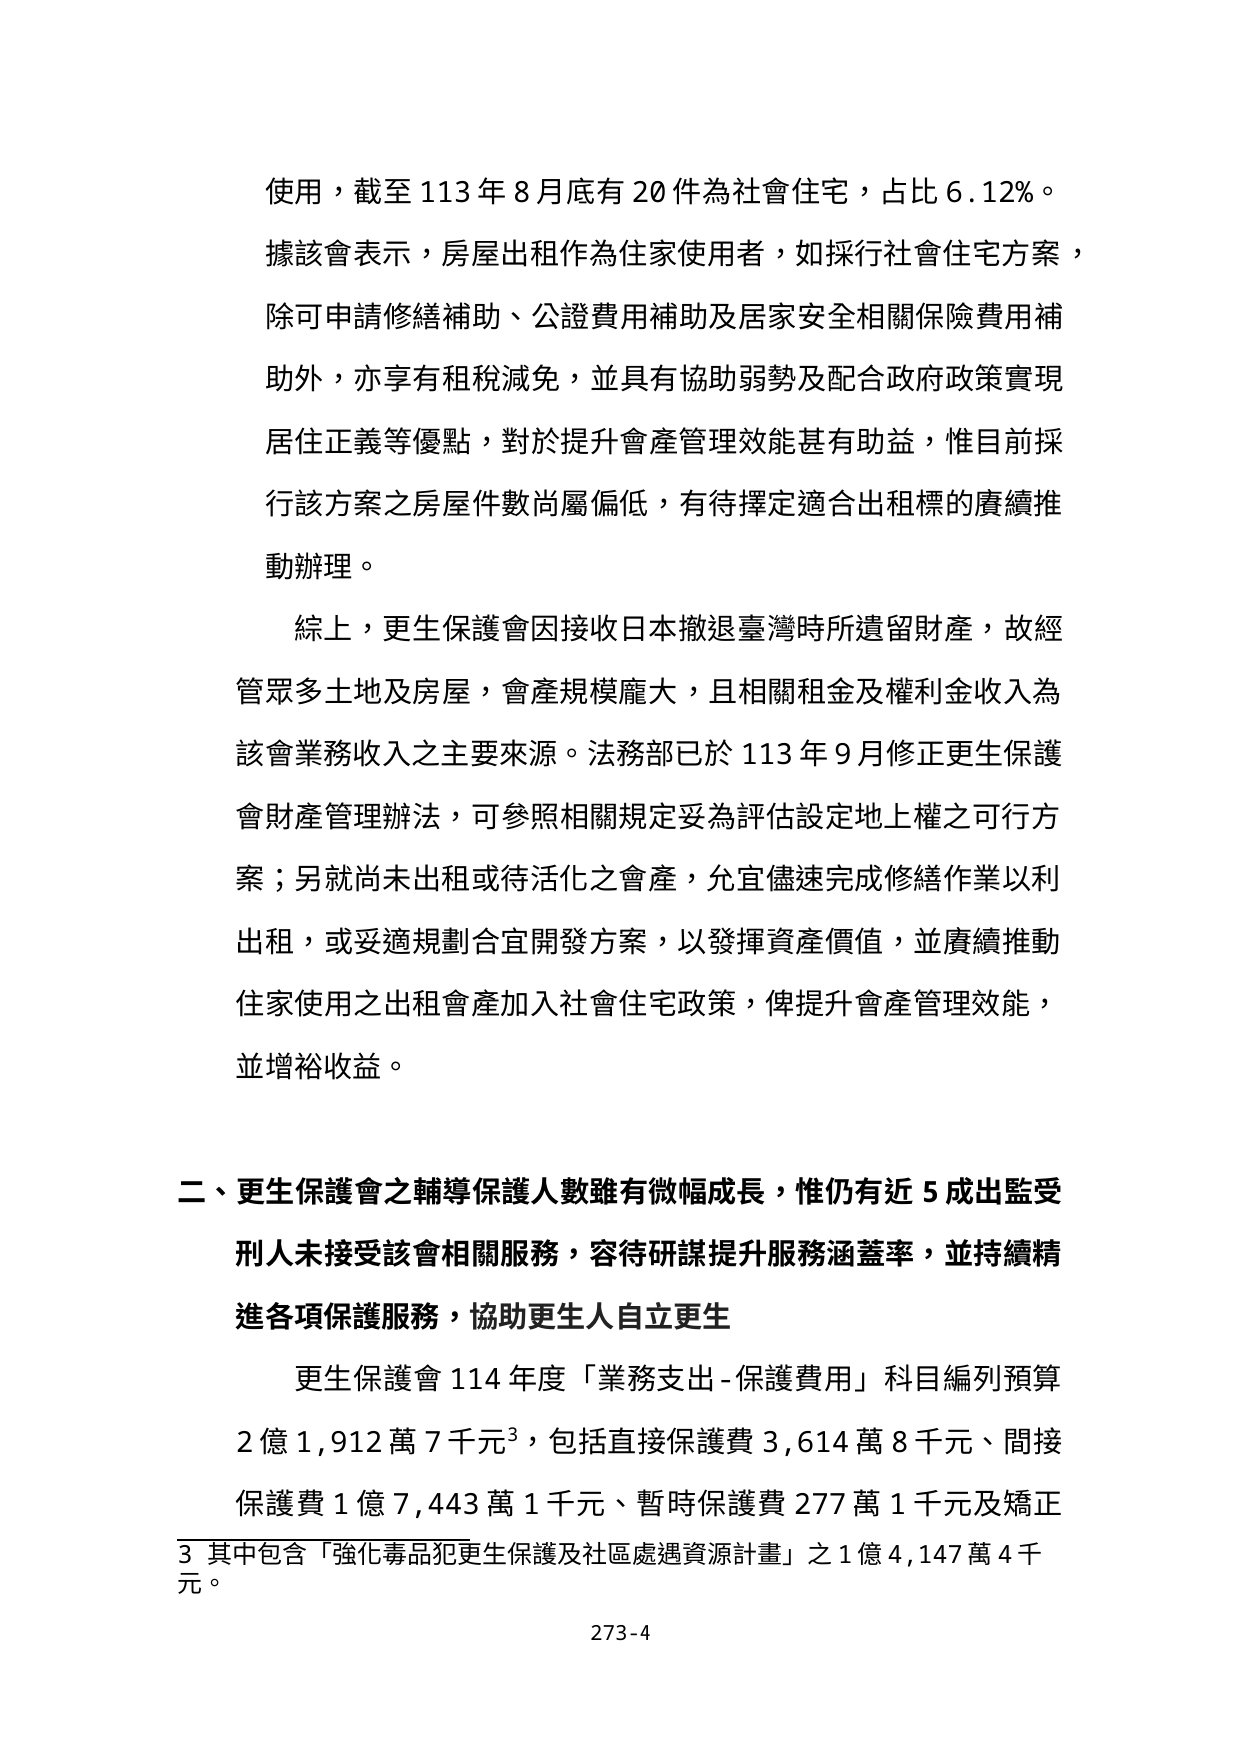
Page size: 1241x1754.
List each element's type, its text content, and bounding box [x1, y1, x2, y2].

text 綜上，更生保護會因接收日本撤退臺灣時所遺留財產，故經管眾多土地及房屋，會產規模龐大，且相關租金及權利金收入為該會業務收入之主要來源。法務部已於113年9月修正更生保護會財產管理辦法，可參照相關規定妥為評估設定地上權之可行方案；另就尚未出租或待活化之會產，允宜儘速完成修繕作業以利出租，或妥適規劃合宜開發方案，以發揮資產價值，並賡續推動住家使用之出租會產加入社會住宅政策，俾提升會產管理效能，並增裕收益。 [236, 585, 1063, 1085]
text 依據更生保護會統計，該會出租房屋中有327件作為住家使用，截至113年8月底有20件為社會住宅，占比6.12%。據該會表示，房屋出租作為住家使用者，如採行社會住宅方案，除可申請修繕補助、公證費用補助及居家安全相關保險費用補助外，亦享有租稅減免，並具有協助弱勢及配合政府政策實現居住正義等優點，對於提升會產管理效能甚有助益，惟目前採行該方案之房屋件數尚屬偏低，有待擇定適合出租標的賡續推動辦理。 [265, 148, 1063, 585]
text 其中包含「強化毒品犯更生保護及社區處遇資源計畫」之1億4,147萬4千元。 [177, 1540, 1063, 1598]
text 更生保護會114年度「業務支出-保護費用」科目編列預算2億1,912萬7千元，包括直接保護費3,614萬8千元、間接保護費1億7,443萬1千元、暫時保護費277萬1千元及矯正 [236, 1335, 1063, 1523]
text 二、更生保護會之輔導保護人數雖有微幅成長，惟仍有近5成出監受刑人未接受該會相關服務，容待研謀提升服務涵蓋率，並持續精進各項保護服務，協助更生人自立更生 [177, 1148, 1063, 1335]
